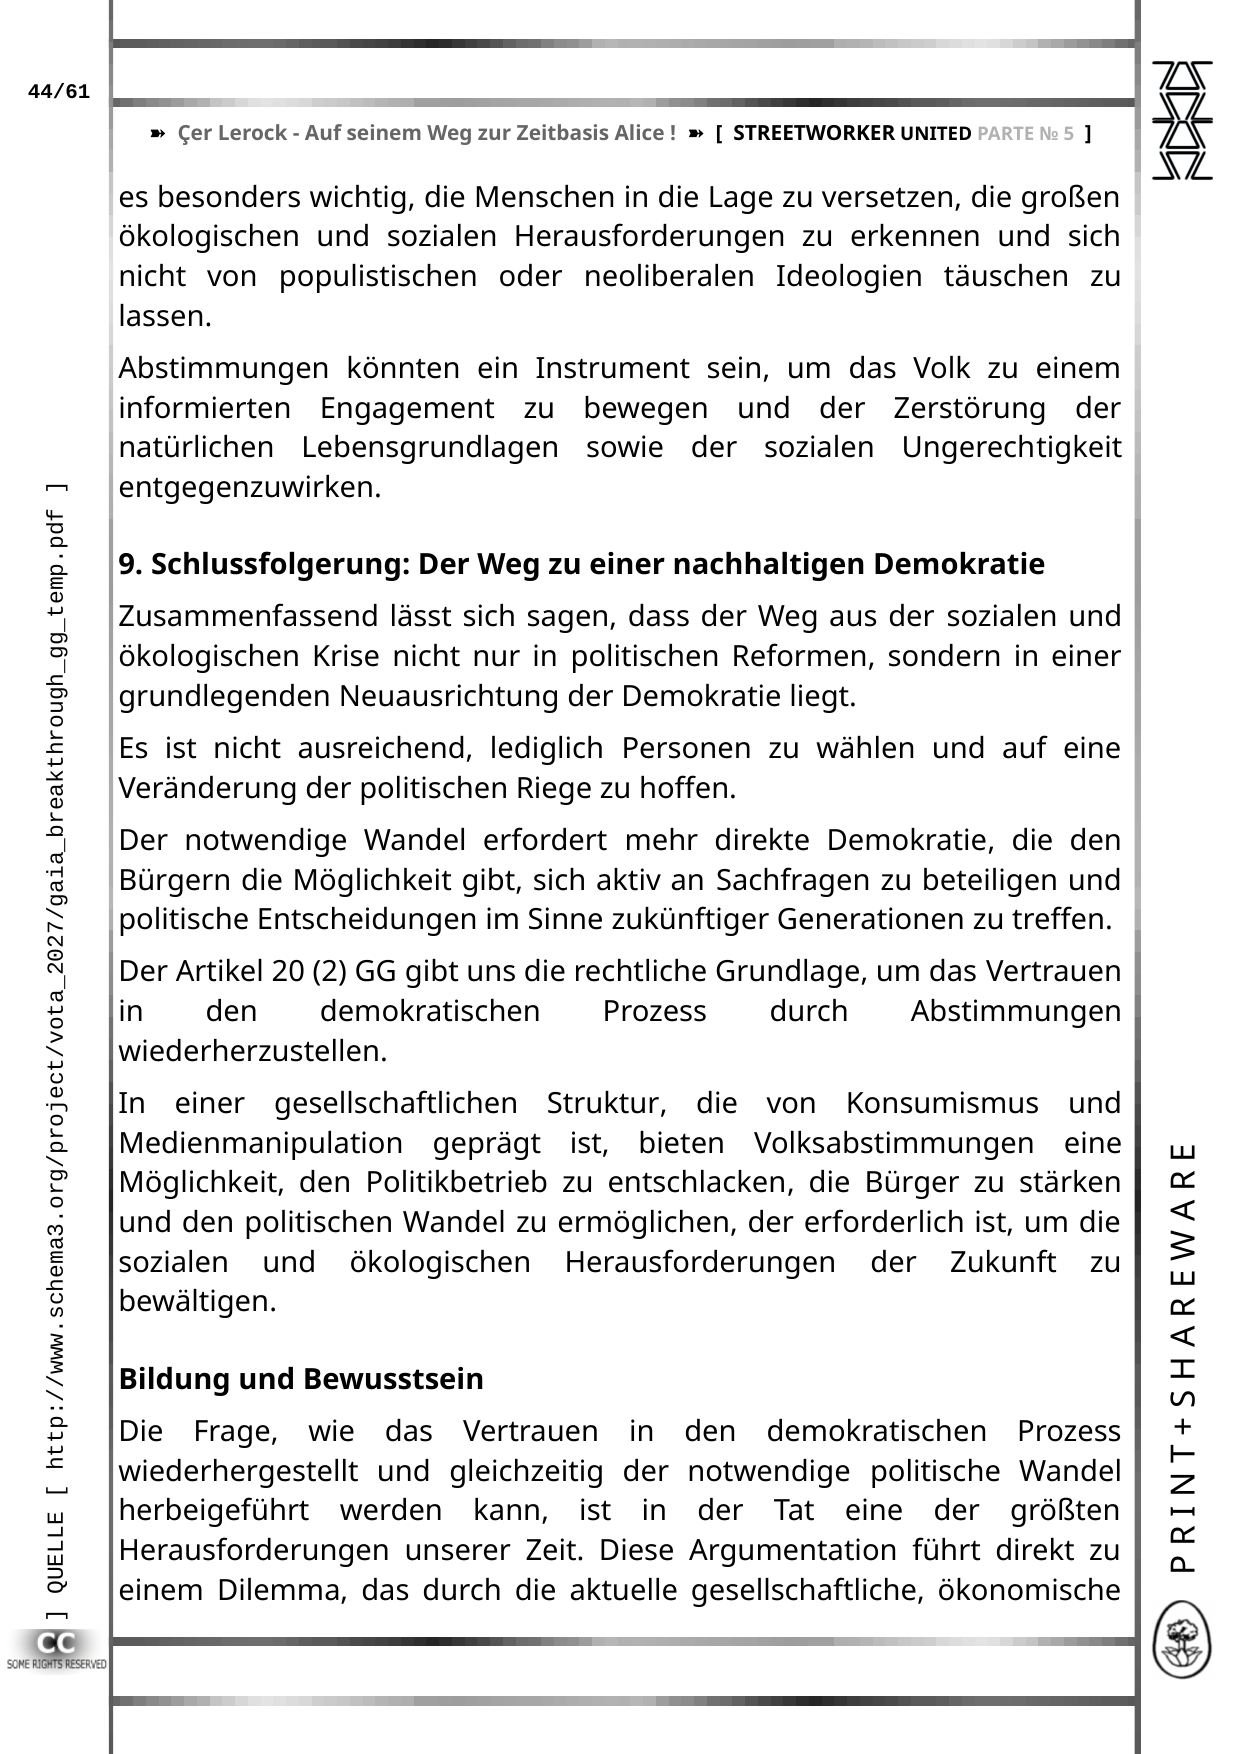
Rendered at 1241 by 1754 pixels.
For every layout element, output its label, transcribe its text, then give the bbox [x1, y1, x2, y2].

subtitle 9. Schlussfolgerung: Der Weg zu einer nachhaltigen Demokratie [118, 543, 1122, 583]
picture [1150, 1600, 1214, 1680]
picture [1151, 60, 1214, 181]
text es besonders wichtig, die Menschen in die Lage zu versetzen, die großen ökologischen und sozialen Herausforderungen zu erkennen und sich nicht von populistischen oder neoliberalen Ideologien täuschen zu lassen. [118, 176, 1122, 335]
text Die Frage, wie das Vertrauen in den demokratischen Prozess wiederhergestellt und gleichzeitig der notwendige politische Wandel herbeigeführt werden kann, ist in der Tat eine der größten Herausforderungen unserer Zeit. Diese Argumentation führt direkt zu einem Dilemma, das durch die aktuelle gesellschaftliche, ökonomische [118, 1410, 1122, 1608]
text Es ist nicht ausreichend, lediglich Personen zu wählen und auf eine Veränderung der politischen Riege zu hoffen. [118, 727, 1122, 807]
text Der notwendige Wandel erfordert mehr direkte Demokratie, die den Bürgern die Möglichkeit gibt, sich aktiv an Sachfragen zu beteiligen und politische Entscheidungen im Sinne zukünftiger Generationen zu treffen. [118, 819, 1122, 938]
subtitle Bildung und Bewusstsein [118, 1358, 1122, 1398]
text Der Artikel 20 (2) GG gibt uns die rechtliche Grundlage, um das Vertrauen in den demokratischen Prozess durch Abstimmungen wiederherzustellen. [118, 951, 1122, 1070]
text Abstimmungen könnten ein Instrument sein, um das Volk zu einem informierten Engagement zu bewegen und der Zerstörung der natürlichen Lebensgrundlagen sowie der sozialen Ungerechtigkeit entgegenzuwirken. [118, 347, 1122, 506]
text Zusammenfassend lässt sich sagen, dass der Weg aus der sozialen und ökologischen Krise nicht nur in politischen Reformen, sondern in einer grundlegenden Neuausrichtung der Demokratie liegt. [118, 596, 1122, 715]
text In einer gesellschaftlichen Struktur, die von Konsumismus und Medienmanipulation geprägt ist, bieten Volksabstimmungen eine Möglichkeit, den Politikbetrieb zu entschlacken, die Bürger zu stärken und den politischen Wandel zu ermöglichen, der erforderlich ist, um die sozialen und ökologischen Herausforderungen der Zukunft zu bewältigen. [118, 1082, 1122, 1320]
picture [0, 1629, 108, 1675]
